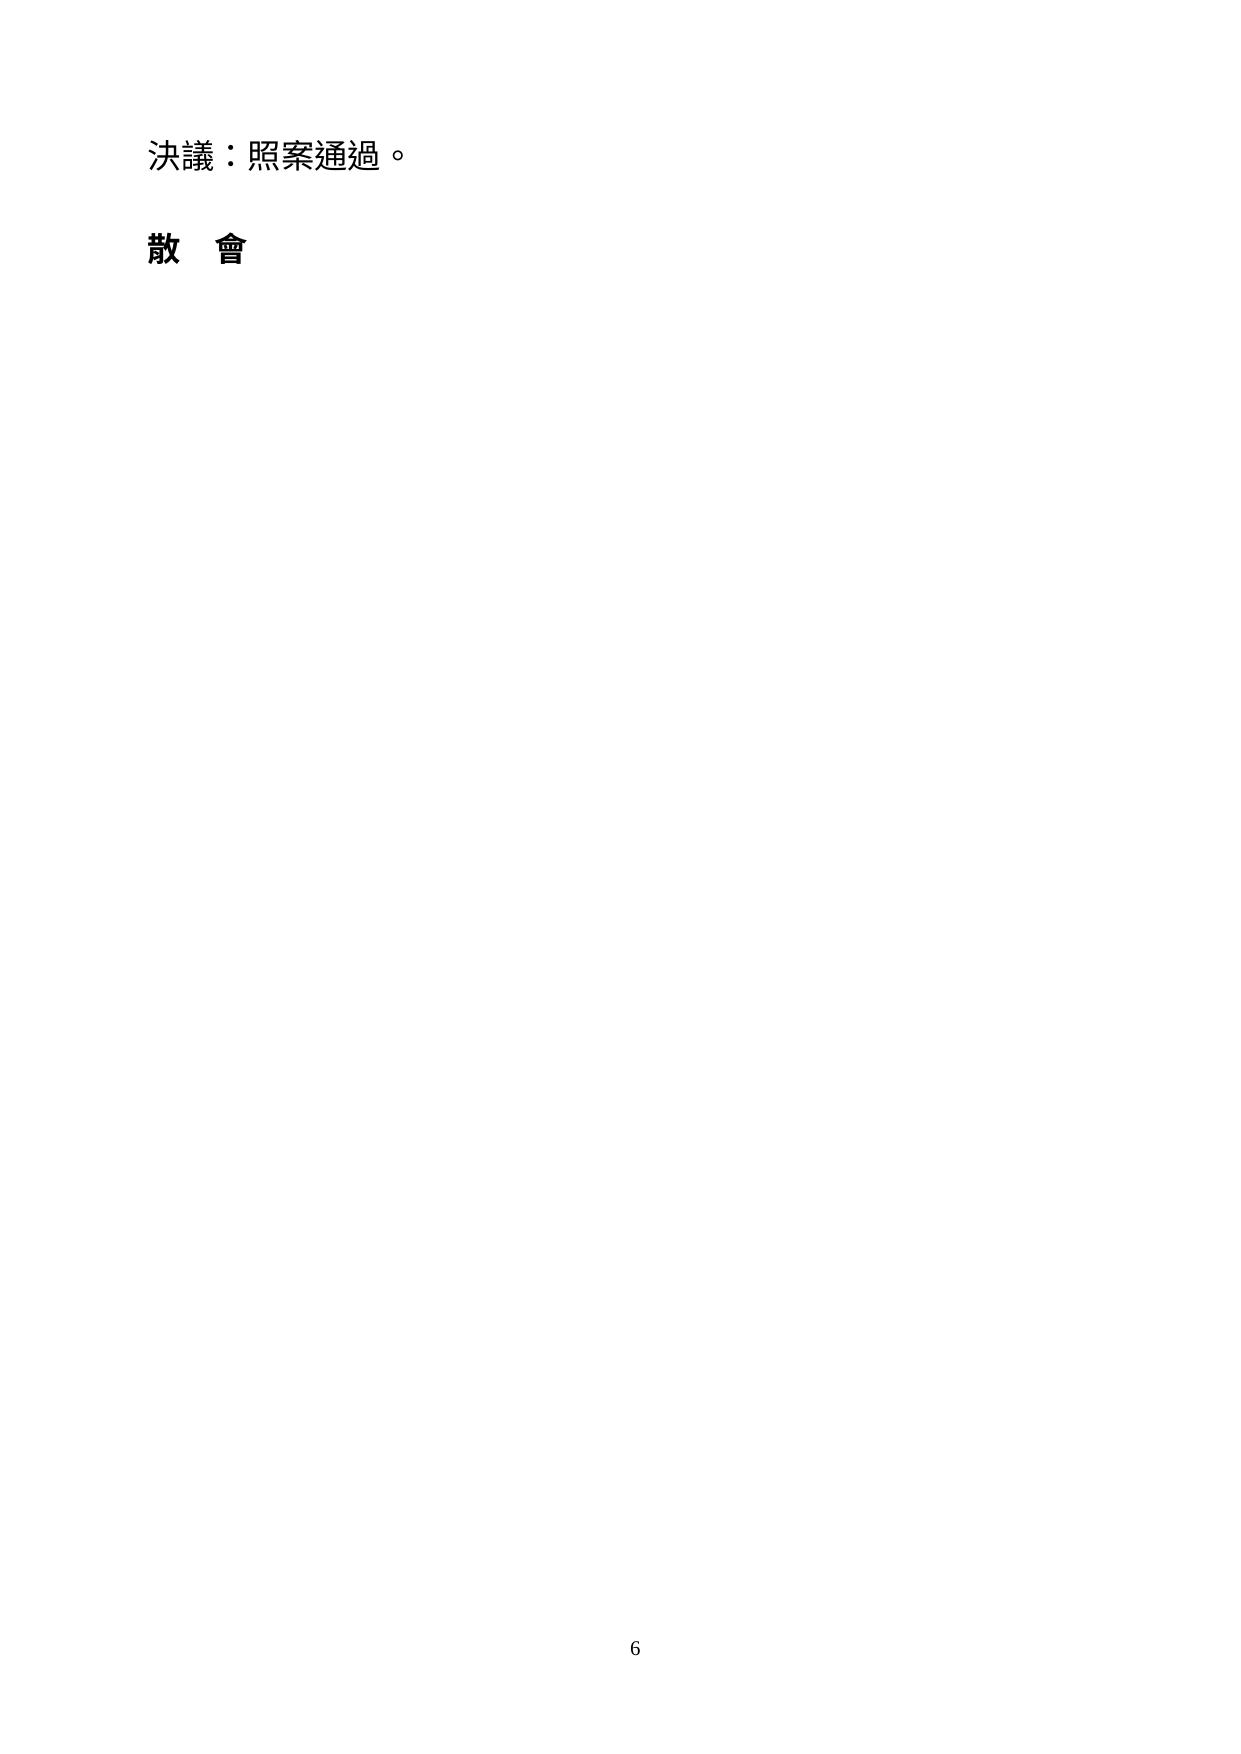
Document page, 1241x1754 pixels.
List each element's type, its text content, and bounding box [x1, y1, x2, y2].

text 決議：照案通過。 [148, 112, 1122, 175]
text 散 會 [148, 223, 1120, 271]
